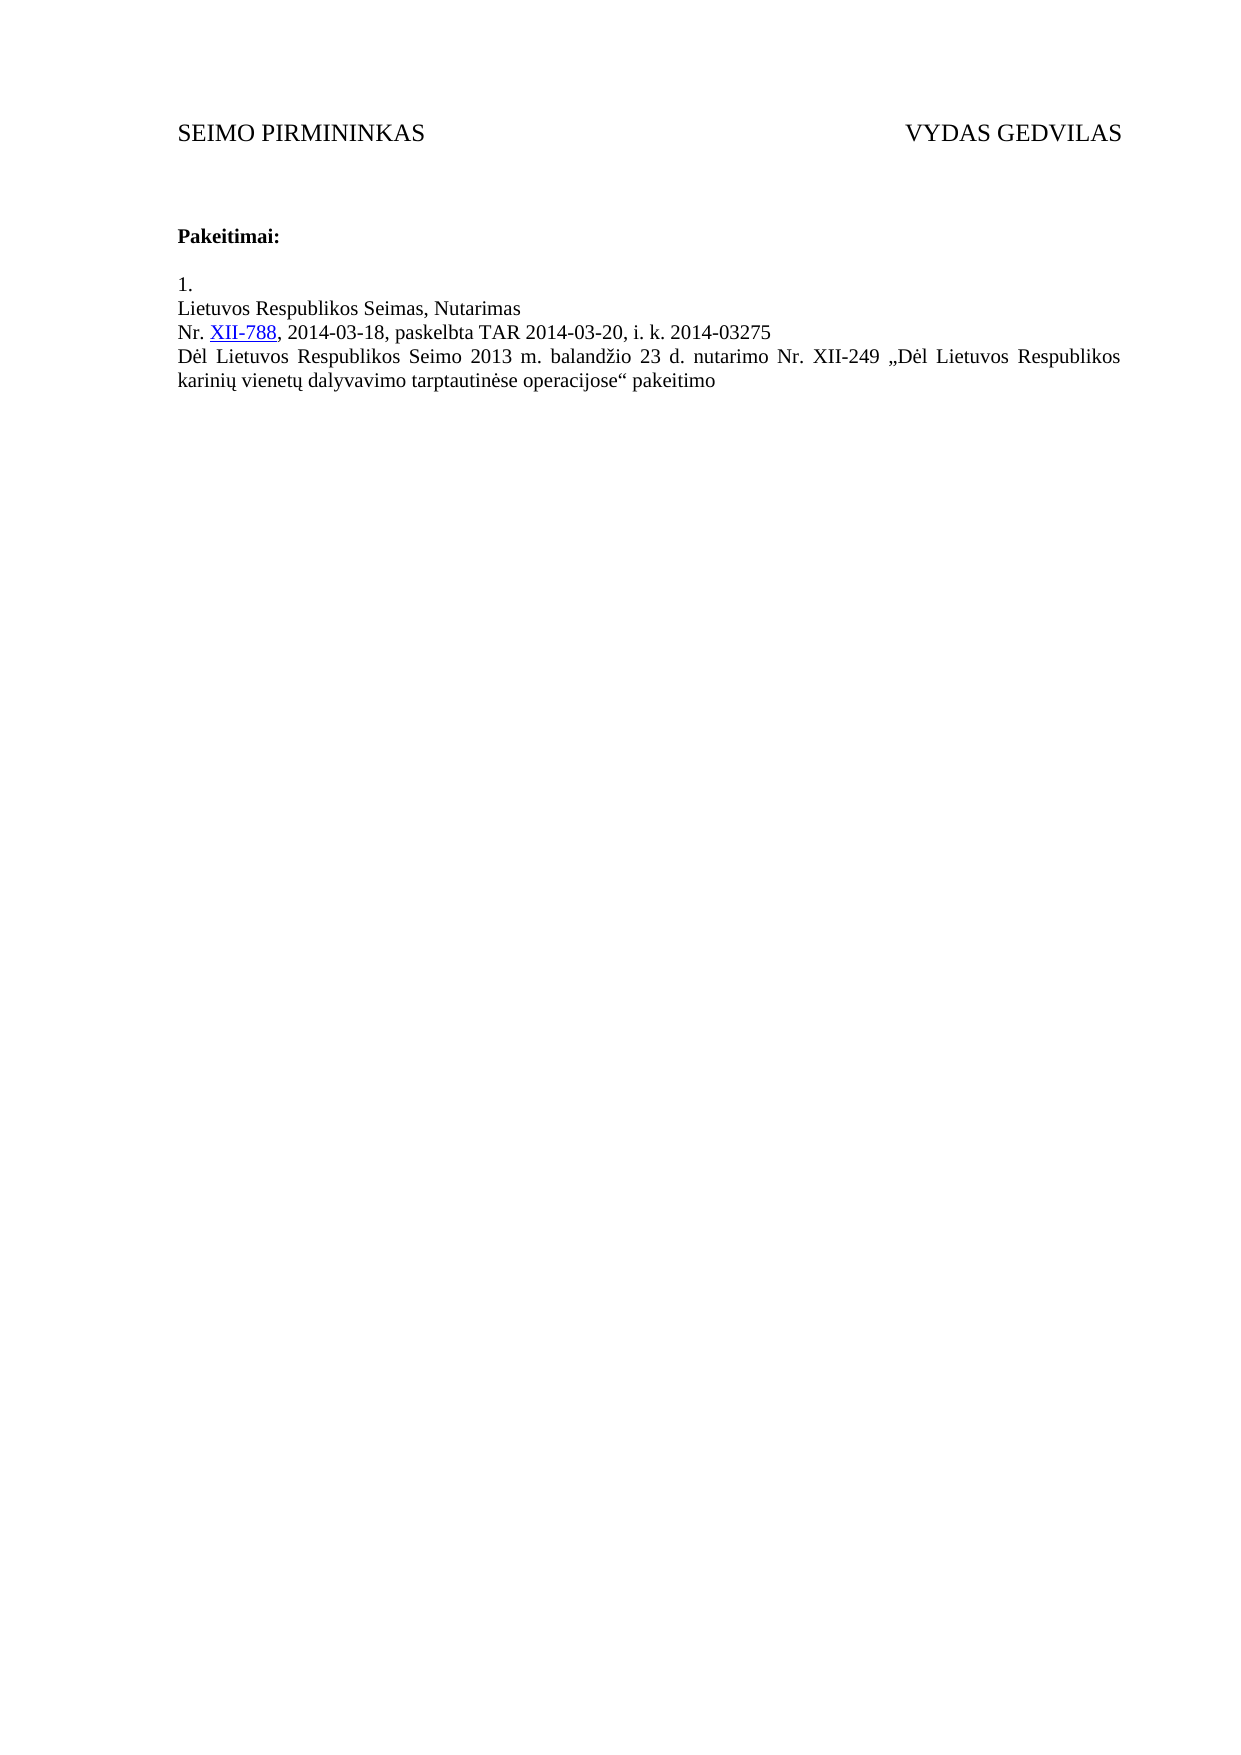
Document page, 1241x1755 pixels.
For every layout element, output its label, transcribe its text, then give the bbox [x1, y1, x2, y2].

text Nr. XII-788, 2014-03-18, paskelbta TAR 2014-03-20, i. k. 2014-03275 [177, 320, 1122, 344]
text SEIMO PIRMININKAS VYDAS GEDVILAS [177, 118, 1122, 147]
text 1. [177, 272, 1122, 296]
text Pakeitimai: [177, 224, 1122, 248]
text Lietuvos Respublikos Seimas, Nutarimas [177, 296, 1122, 320]
text Dėl Lietuvos Respublikos Seimo 2013 m. balandžio 23 d. nutarimo Nr. XII-249 „Dėl Lietuvos Respublikos karinių vienetų dalyvavimo tarptautinėse operacijose“ pakeitimo [177, 344, 1122, 392]
